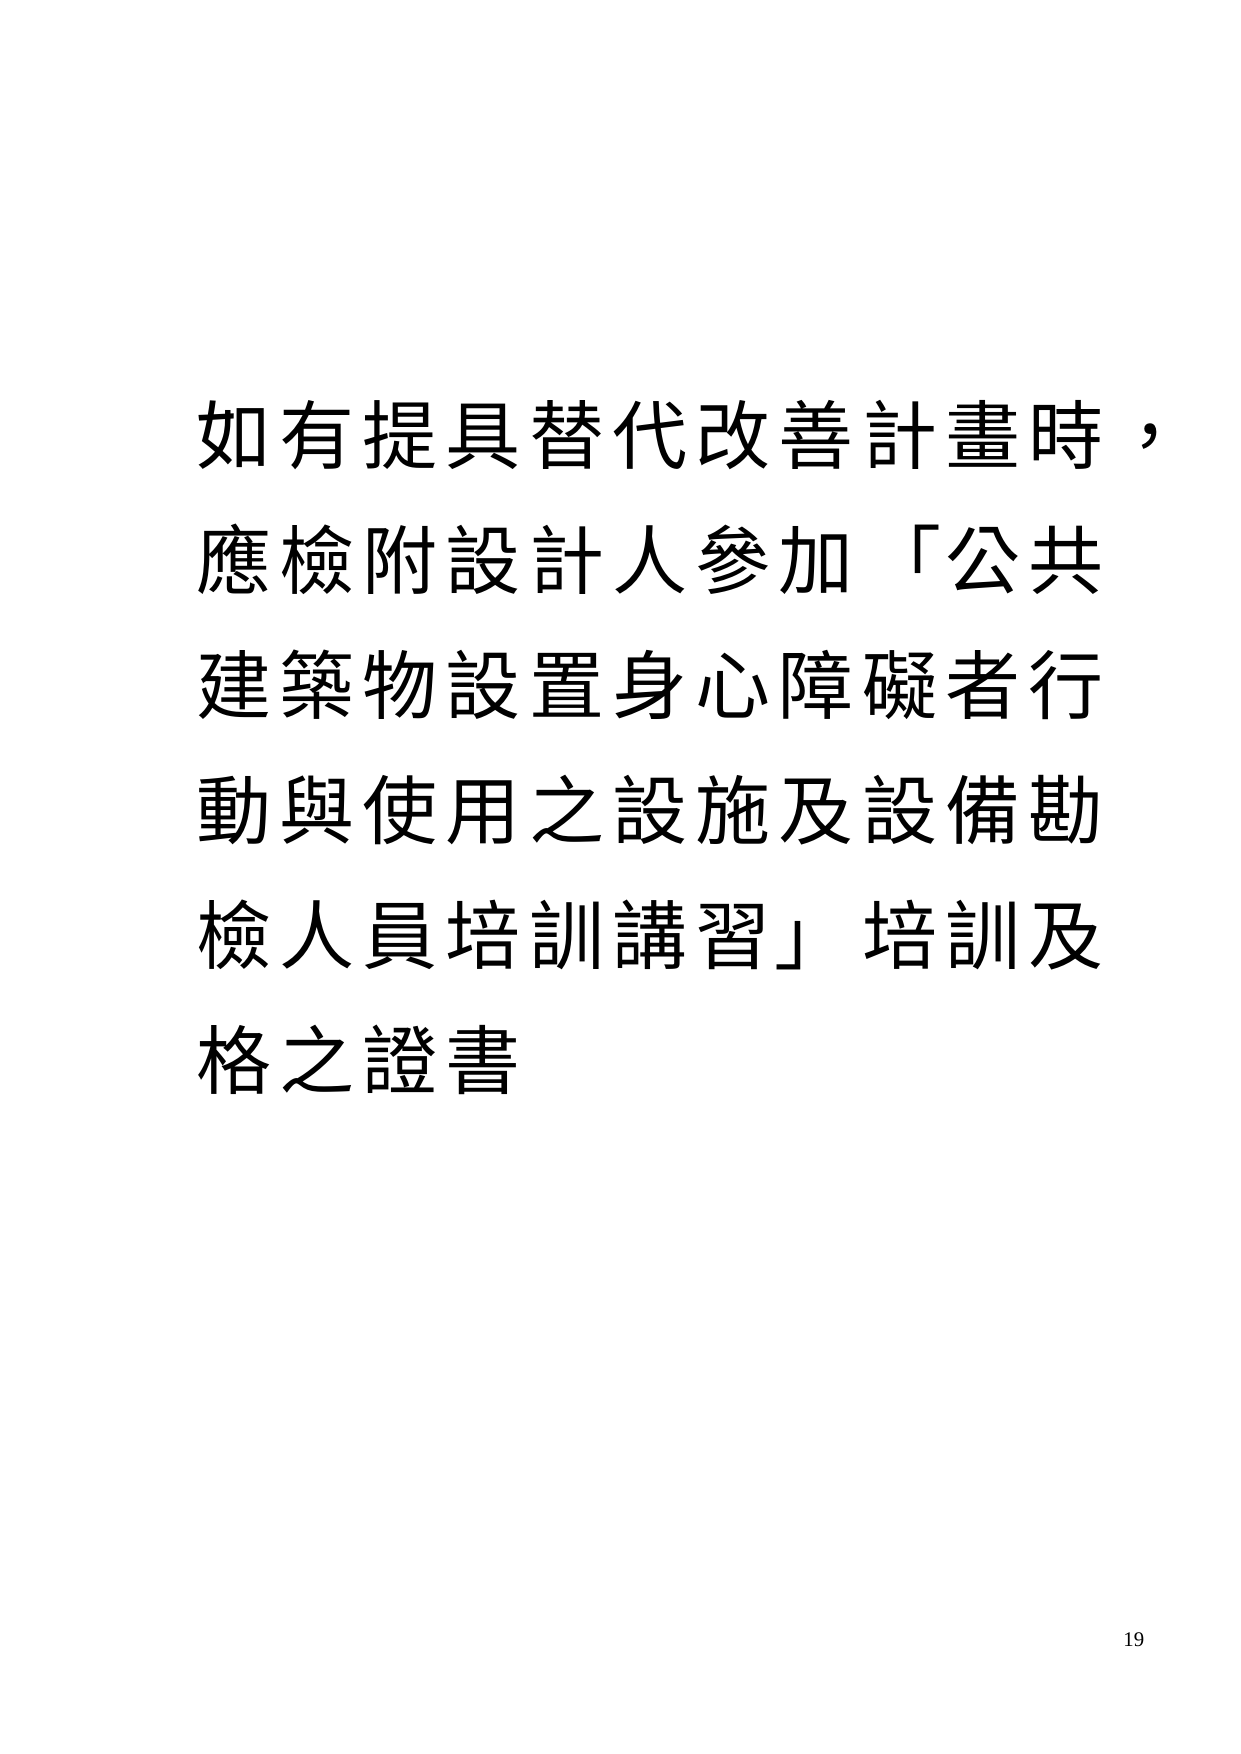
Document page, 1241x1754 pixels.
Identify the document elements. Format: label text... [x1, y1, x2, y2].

text 如有提具替代改善計畫時，應檢附設計人參加「公共建築物設置身心障礙者行動與使用之設施及設備勘檢人員培訓講習」培訓及格之證書 [192, 358, 1139, 1108]
